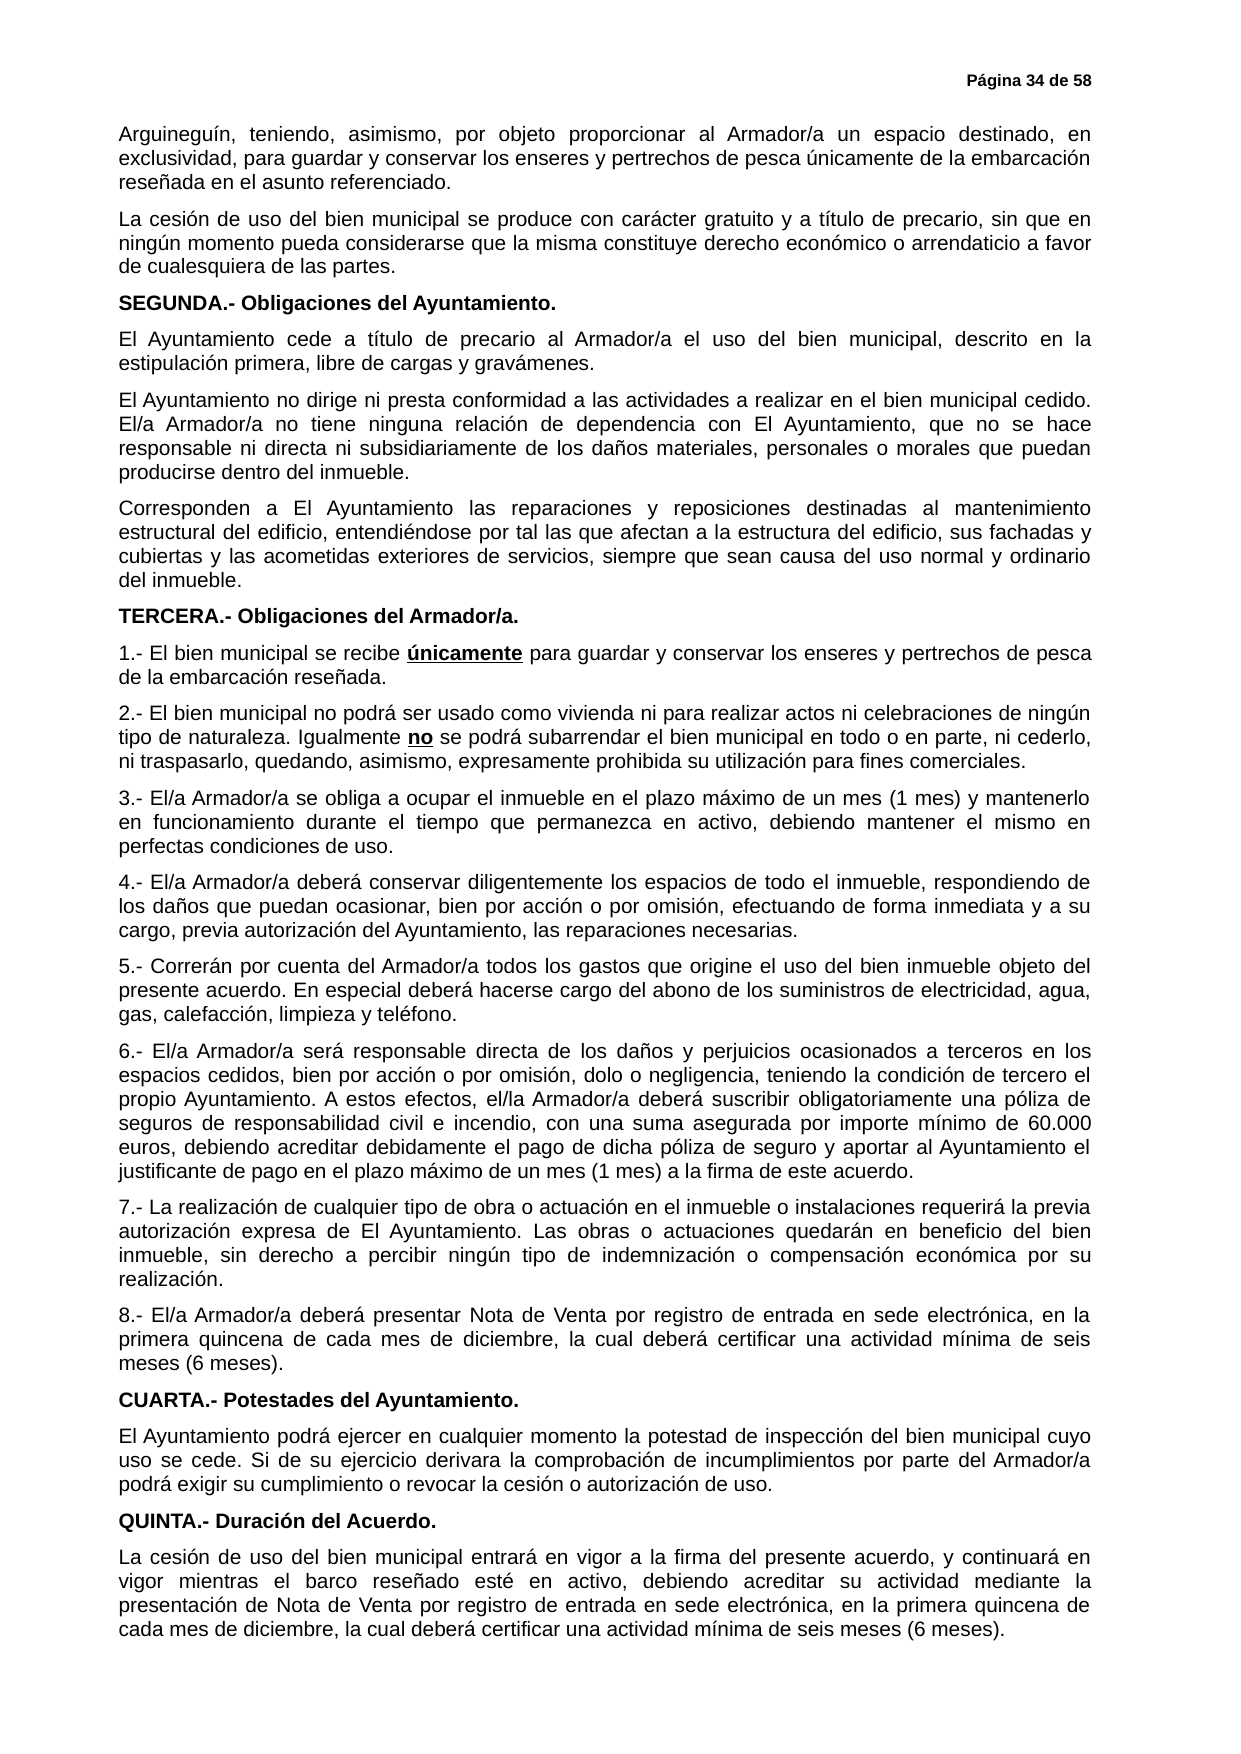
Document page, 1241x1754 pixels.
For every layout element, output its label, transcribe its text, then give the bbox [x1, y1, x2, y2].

text La cesión de uso del bien municipal entrará en vigor a la firma del presente acuerdo, y continuará en vigor mientras el barco reseñado esté en activo, debiendo acreditar su actividad mediante la presentación de Nota de Venta por registro de entrada en sede electrónica, en la primera quincena de cada mes de diciembre, la cual deberá certificar una actividad mínima de seis meses (6 meses). [118, 1545, 1092, 1641]
text El Ayuntamiento cede a título de precario al Armador/a el uso del bien municipal, descrito en la estipulación primera, libre de cargas y gravámenes. [118, 327, 1092, 375]
text 2.- El bien municipal no podrá ser usado como vivienda ni para realizar actos ni celebraciones de ningún tipo de naturaleza. Igualmente no se podrá subarrendar el bien municipal en todo o en parte, ni cederlo, ni traspasarlo, quedando, asimismo, expresamente prohibida su utilización para fines comerciales. [118, 701, 1092, 773]
text 4.- El/a Armador/a deberá conservar diligentemente los espacios de todo el inmueble, respondiendo de los daños que puedan ocasionar, bien por acción o por omisión, efectuando de forma inmediata y a su cargo, previa autorización del Ayuntamiento, las reparaciones necesarias. [118, 870, 1092, 942]
text 1.- El bien municipal se recibe únicamente para guardar y conservar los enseres y pertrechos de pesca de la embarcación reseñada. [118, 641, 1092, 689]
text El Ayuntamiento podrá ejercer en cualquier momento la potestad de inspección del bien municipal cuyo uso se cede. Si de su ejercicio derivara la comprobación de incumplimientos por parte del Armador/a podrá exigir su cumplimiento o revocar la cesión o autorización de uso. [118, 1424, 1092, 1496]
text Corresponden a El Ayuntamiento las reparaciones y reposiciones destinadas al mantenimiento estructural del edificio, entendiéndose por tal las que afectan a la estructura del edificio, sus fachadas y cubiertas y las acometidas exteriores de servicios, siempre que sean causa del uso normal y ordinario del inmueble. [118, 496, 1092, 592]
text 3.- El/a Armador/a se obliga a ocupar el inmueble en el plazo máximo de un mes (1 mes) y mantenerlo en funcionamiento durante el tiempo que permanezca en activo, debiendo mantener el mismo en perfectas condiciones de uso. [118, 786, 1092, 857]
text TERCERA.- Obligaciones del Armador/a. [118, 604, 1092, 628]
text QUINTA.- Duración del Acuerdo. [118, 1508, 1092, 1532]
text 6.- El/a Armador/a será responsable directa de los daños y perjuicios ocasionados a terceros en los espacios cedidos, bien por acción o por omisión, dolo o negligencia, teniendo la condición de tercero el propio Ayuntamiento. A estos efectos, el/la Armador/a deberá suscribir obligatoriamente una póliza de seguros de responsabilidad civil e incendio, con una suma asegurada por importe mínimo de 60.000 euros, debiendo acreditar debidamente el pago de dicha póliza de seguro y aportar al Ayuntamiento el justificante de pago en el plazo máximo de un mes (1 mes) a la firma de este acuerdo. [118, 1039, 1092, 1182]
text El Ayuntamiento no dirige ni presta conformidad a las actividades a realizar en el bien municipal cedido. El/a Armador/a no tiene ninguna relación de dependencia con El Ayuntamiento, que no se hace responsable ni directa ni subsidiariamente de los daños materiales, personales o morales que puedan producirse dentro del inmueble. [118, 388, 1092, 483]
text Arguineguín, teniendo, asimismo, por objeto proporcionar al Armador/a un espacio destinado, en exclusividad, para guardar y conservar los enseres y pertrechos de pesca únicamente de la embarcación reseñada en el asunto referenciado. [118, 122, 1092, 194]
text SEGUNDA.- Obligaciones del Ayuntamiento. [118, 291, 1092, 315]
text CUARTA.- Potestades del Ayuntamiento. [118, 1388, 1092, 1412]
text 8.- El/a Armador/a deberá presentar Nota de Venta por registro de entrada en sede electrónica, en la primera quincena de cada mes de diciembre, la cual deberá certificar una actividad mínima de seis meses (6 meses). [118, 1303, 1092, 1375]
text 7.- La realización de cualquier tipo de obra o actuación en el inmueble o instalaciones requerirá la previa autorización expresa de El Ayuntamiento. Las obras o actuaciones quedarán en beneficio del bien inmueble, sin derecho a percibir ningún tipo de indemnización o compensación económica por su realización. [118, 1195, 1092, 1291]
text La cesión de uso del bien municipal se produce con carácter gratuito y a título de precario, sin que en ningún momento pueda considerarse que la misma constituye derecho económico o arrendaticio a favor de cualesquiera de las partes. [118, 206, 1092, 278]
text 5.- Correrán por cuenta del Armador/a todos los gastos que origine el uso del bien inmueble objeto del presente acuerdo. En especial deberá hacerse cargo del abono de los suministros de electricidad, agua, gas, calefacción, limpieza y teléfono. [118, 954, 1092, 1026]
